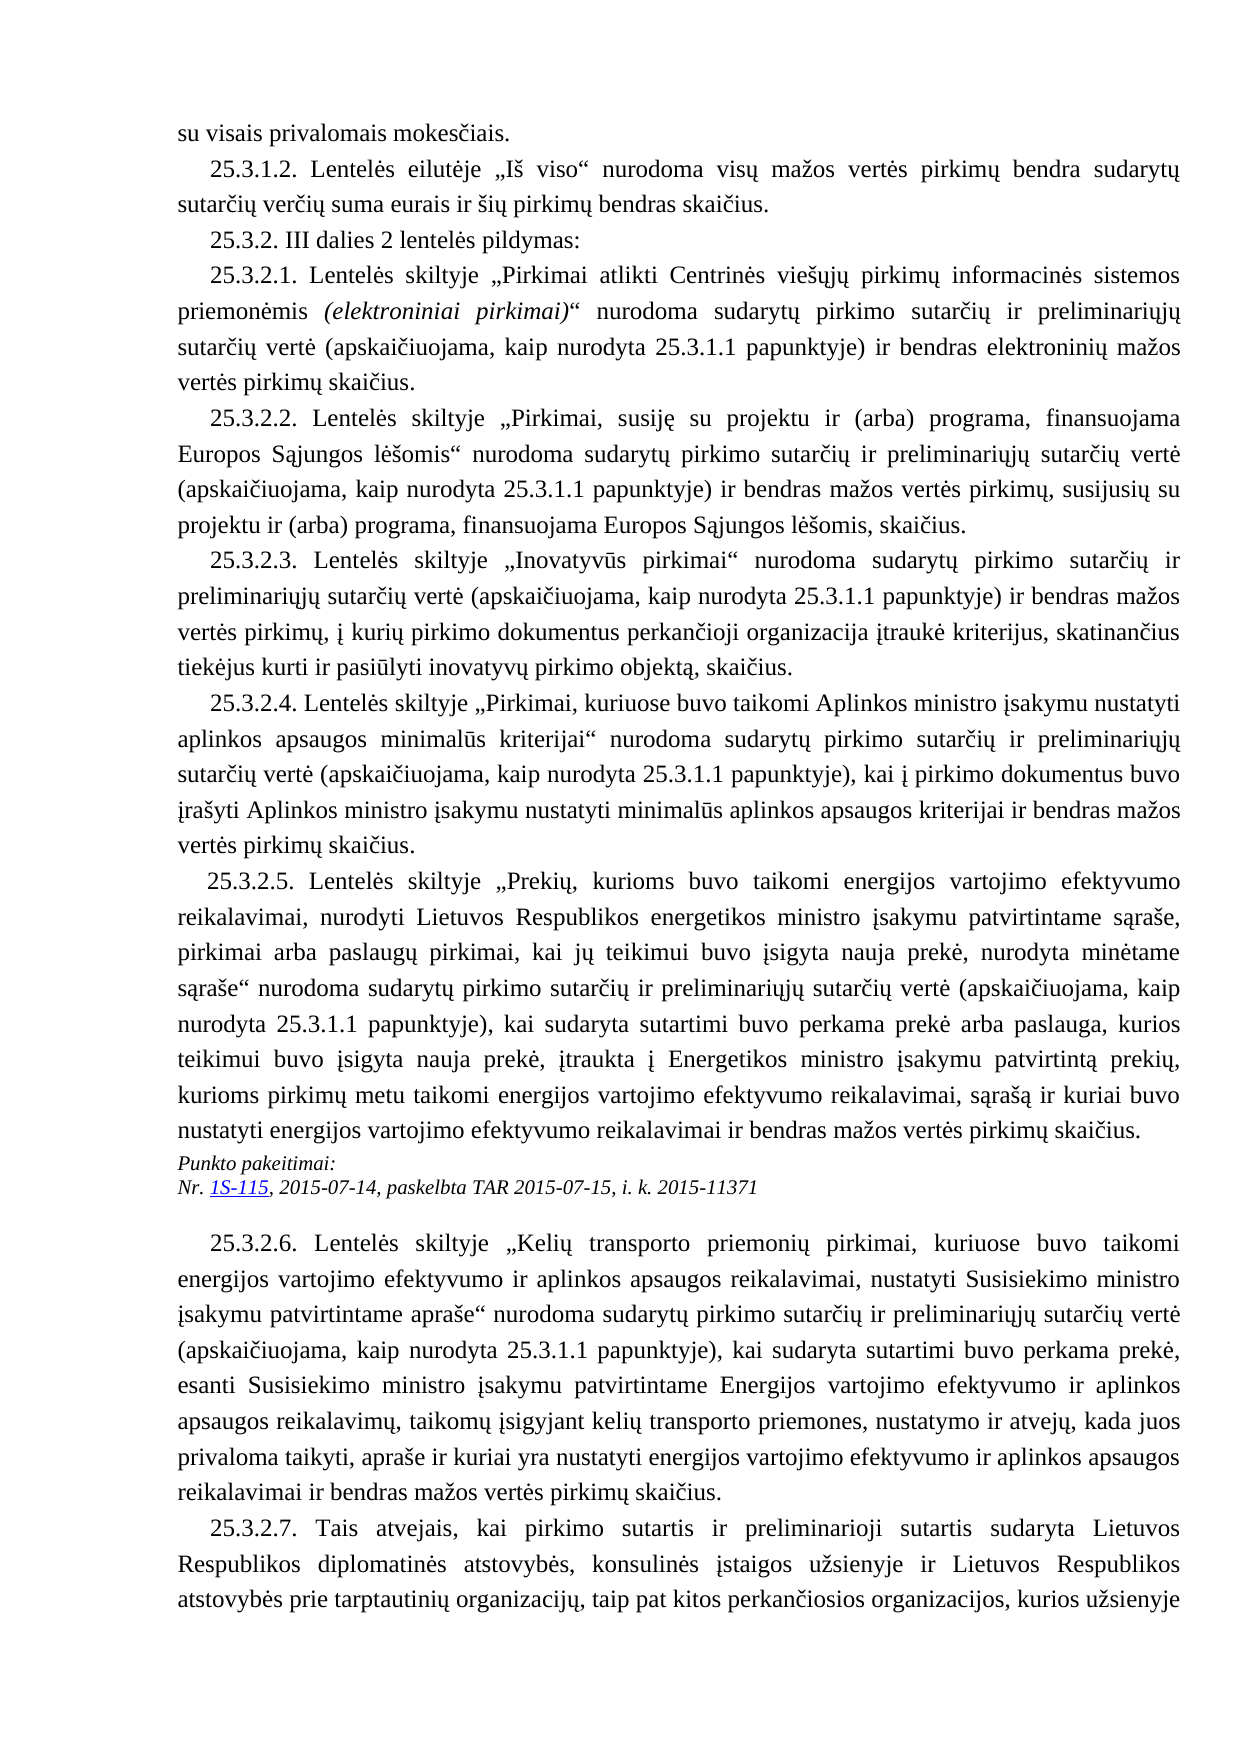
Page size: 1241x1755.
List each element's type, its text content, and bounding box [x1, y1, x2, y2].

text Nr. 1S-115, 2015-07-14, paskelbta TAR 2015-07-15, i. k. 2015-11371 [177, 1175, 1181, 1199]
text 25.3.2.7. Tais atvejais, kai pirkimo sutartis ir preliminarioji sutartis sudaryta Lietuvos Respublikos diplomatinės atstovybės, konsulinės įstaigos užsienyje ir Lietuvos Respublikos atstovybės prie tarptautinių organizacijų, taip pat kitos perkančiosios organizacijos, kurios užsienyje [177, 1513, 1181, 1613]
text 25.3.2.1. Lentelės skiltyje „Pirkimai atlikti Centrinės viešųjų pirkimų informacinės sistemos priemonėmis (elektroniniai pirkimai)“ nurodoma sudarytų pirkimo sutarčių ir preliminariųjų sutarčių vertė (apskaičiuojama, kaip nurodyta 25.3.1.1 papunktyje) ir bendras elektroninių mažos vertės pirkimų skaičius. [177, 261, 1181, 396]
text 25.3.2. III dalies 2 lentelės pildymas: [177, 225, 1181, 254]
text 25.3.2.3. Lentelės skiltyje „Inovatyvūs pirkimai“ nurodoma sudarytų pirkimo sutarčių ir preliminariųjų sutarčių vertė (apskaičiuojama, kaip nurodyta 25.3.1.1 papunktyje) ir bendras mažos vertės pirkimų, į kurių pirkimo dokumentus perkančioji organizacija įtraukė kriterijus, skatinančius tiekėjus kurti ir pasiūlyti inovatyvų pirkimo objektą, skaičius. [177, 546, 1181, 681]
text 25.3.2.5. Lentelės skiltyje „Prekių, kurioms buvo taikomi energijos vartojimo efektyvumo reikalavimai, nurodyti Lietuvos Respublikos energetikos ministro įsakymu patvirtintame sąraše, pirkimai arba paslaugų pirkimai, kai jų teikimui buvo įsigyta nauja prekė, nurodyta minėtame sąraše“ nurodoma sudarytų pirkimo sutarčių ir preliminariųjų sutarčių vertė (apskaičiuojama, kaip nurodyta 25.3.1.1 papunktyje), kai sudaryta sutartimi buvo perkama prekė arba paslauga, kurios teikimui buvo įsigyta nauja prekė, įtraukta į Energetikos ministro įsakymu patvirtintą prekių, kurioms pirkimų metu taikomi energijos vartojimo efektyvumo reikalavimai, sąrašą ir kuriai buvo nustatyti energijos vartojimo efektyvumo reikalavimai ir bendras mažos vertės pirkimų skaičius. [177, 866, 1181, 1144]
text 25.3.1.2. Lentelės eilutėje „Iš viso“ nurodoma visų mažos vertės pirkimų bendra sudarytų sutarčių verčių suma eurais ir šių pirkimų bendras skaičius. [177, 154, 1181, 218]
text 25.3.2.2. Lentelės skiltyje „Pirkimai, susiję su projektu ir (arba) programa, finansuojama Europos Sąjungos lėšomis“ nurodoma sudarytų pirkimo sutarčių ir preliminariųjų sutarčių vertė (apskaičiuojama, kaip nurodyta 25.3.1.1 papunktyje) ir bendras mažos vertės pirkimų, susijusių su projektu ir (arba) programa, finansuojama Europos Sąjungos lėšomis, skaičius. [177, 403, 1181, 539]
text su visais privalomais mokesčiais. [177, 118, 1181, 147]
text Punkto pakeitimai: [177, 1151, 1181, 1175]
text 25.3.2.4. Lentelės skiltyje „Pirkimai, kuriuose buvo taikomi Aplinkos ministro įsakymu nustatyti aplinkos apsaugos minimalūs kriterijai“ nurodoma sudarytų pirkimo sutarčių ir preliminariųjų sutarčių vertė (apskaičiuojama, kaip nurodyta 25.3.1.1 papunktyje), kai į pirkimo dokumentus buvo įrašyti Aplinkos ministro įsakymu nustatyti minimalūs aplinkos apsaugos kriterijai ir bendras mažos vertės pirkimų skaičius. [177, 688, 1181, 859]
text 25.3.2.6. Lentelės skiltyje „Kelių transporto priemonių pirkimai, kuriuose buvo taikomi energijos vartojimo efektyvumo ir aplinkos apsaugos reikalavimai, nustatyti Susisiekimo ministro įsakymu patvirtintame apraše“ nurodoma sudarytų pirkimo sutarčių ir preliminariųjų sutarčių vertė (apskaičiuojama, kaip nurodyta 25.3.1.1 papunktyje), kai sudaryta sutartimi buvo perkama prekė, esanti Susisiekimo ministro įsakymu patvirtintame Energijos vartojimo efektyvumo ir aplinkos apsaugos reikalavimų, taikomų įsigyjant kelių transporto priemones, nustatymo ir atvejų, kada juos privaloma taikyti, apraše ir kuriai yra nustatyti energijos vartojimo efektyvumo ir aplinkos apsaugos reikalavimai ir bendras mažos vertės pirkimų skaičius. [177, 1228, 1181, 1506]
